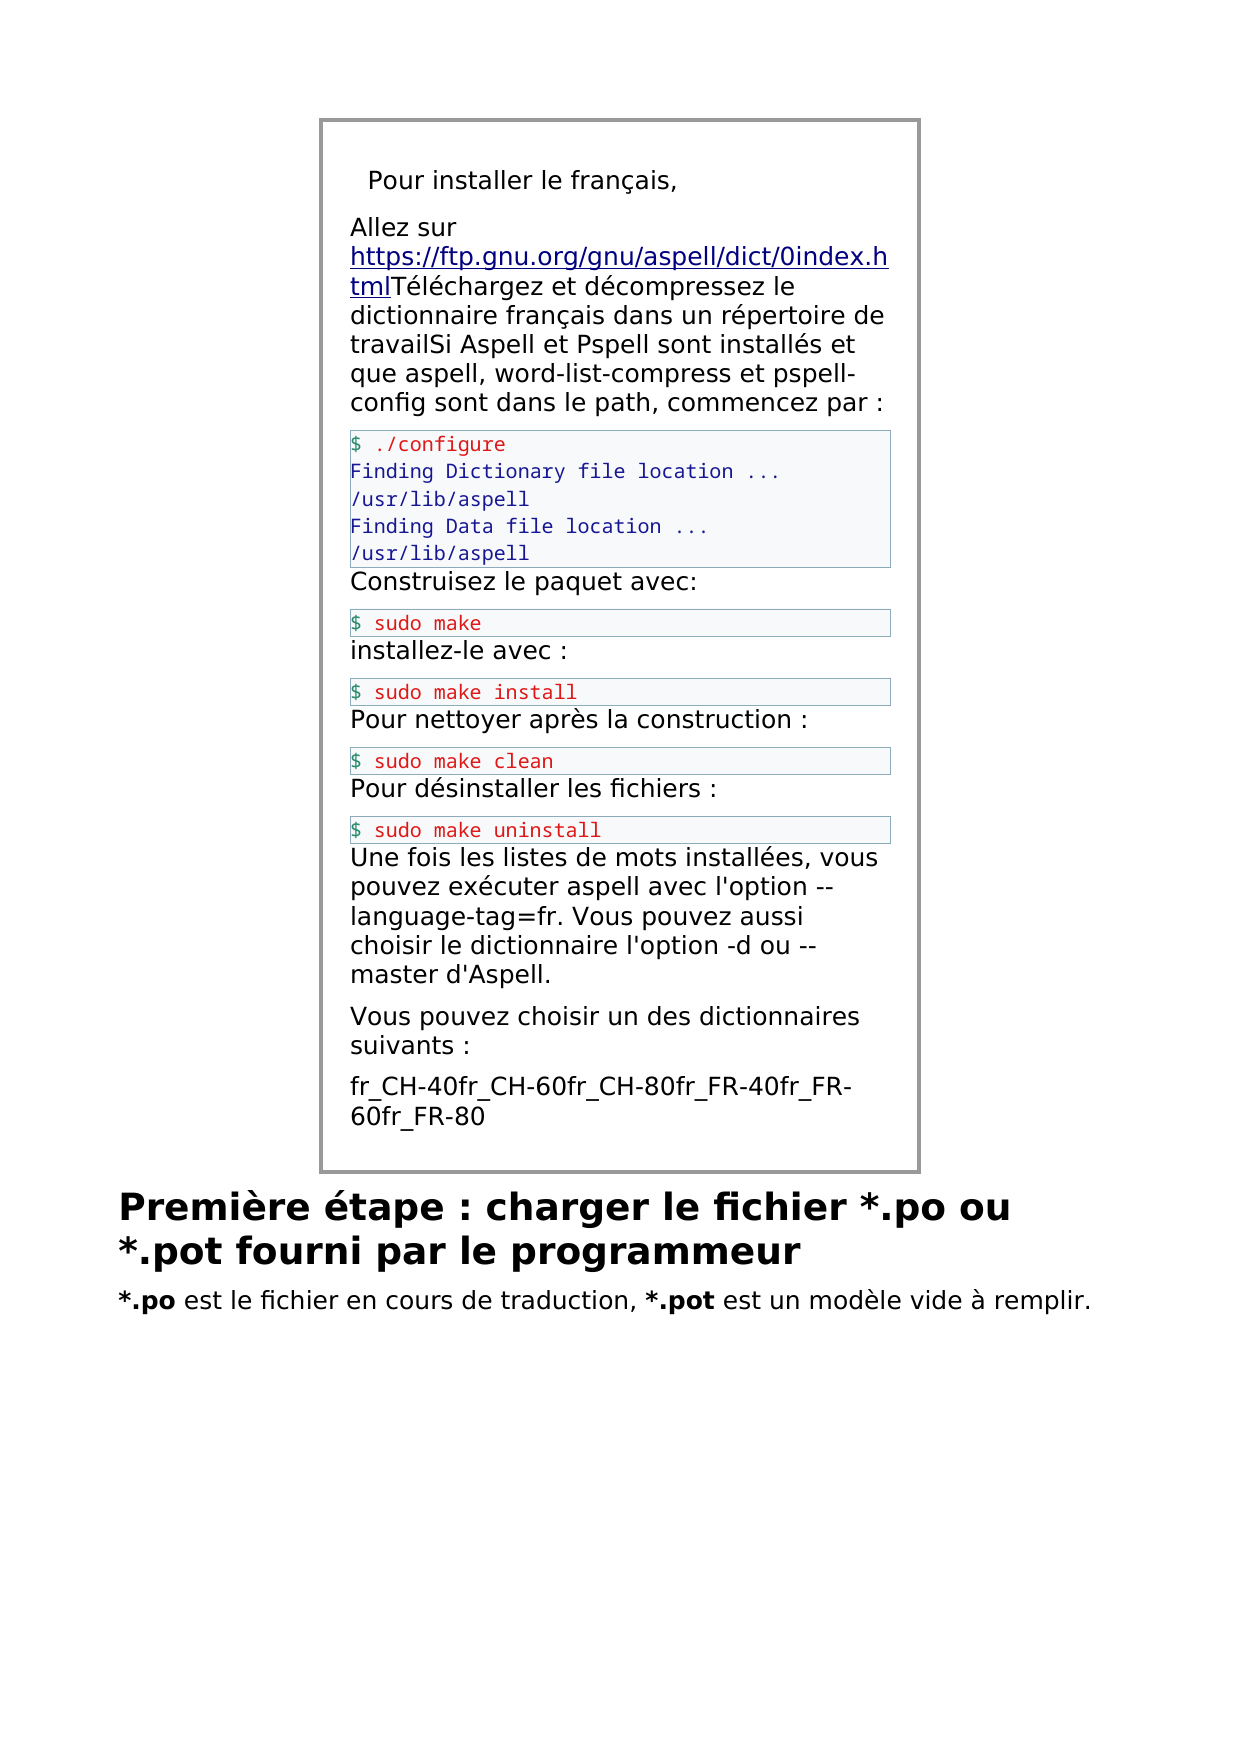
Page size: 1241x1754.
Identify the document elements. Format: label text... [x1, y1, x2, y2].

subtitle Première étape : charger le fichier *.po ou *.pot fourni par le programmeur [118, 989, 1122, 1273]
text *.po est le fichier en cours de traduction, *.pot est un modèle vide à remplir. [118, 1286, 1122, 1315]
table_header Pour installer le français, Allez sur https://ftp.gnu.org/gnu/aspell/dict/0index.htmlTéléchargez et décompressez le dictionnaire français dans un répertoire de travailSi Aspell et Pspell sont installés et que aspell, word-list-compress et pspell-config sont dans le path, commencez par : $ ./configure Finding Dictionary file location ... /usr/lib/aspell Finding Data file location ... /usr/lib/aspell Construisez le paquet avec: $ sudo make installez-le avec : $ sudo make install Pour nettoyer après la construction : $ sudo make clean Pour désinstaller les fichiers : $ sudo make uninstall Une fois les listes de mots installées, vous pouvez exécuter aspell avec l'option --language-tag=fr. Vous pouvez aussi choisir le dictionnaire l'option -d ou --master d'Aspell. Vous pouvez choisir un des dictionnaires suivants : fr_CH-40fr_CH-60fr_CH-80fr_FR-40fr_FR-60fr_FR-80 [332, 131, 908, 1161]
